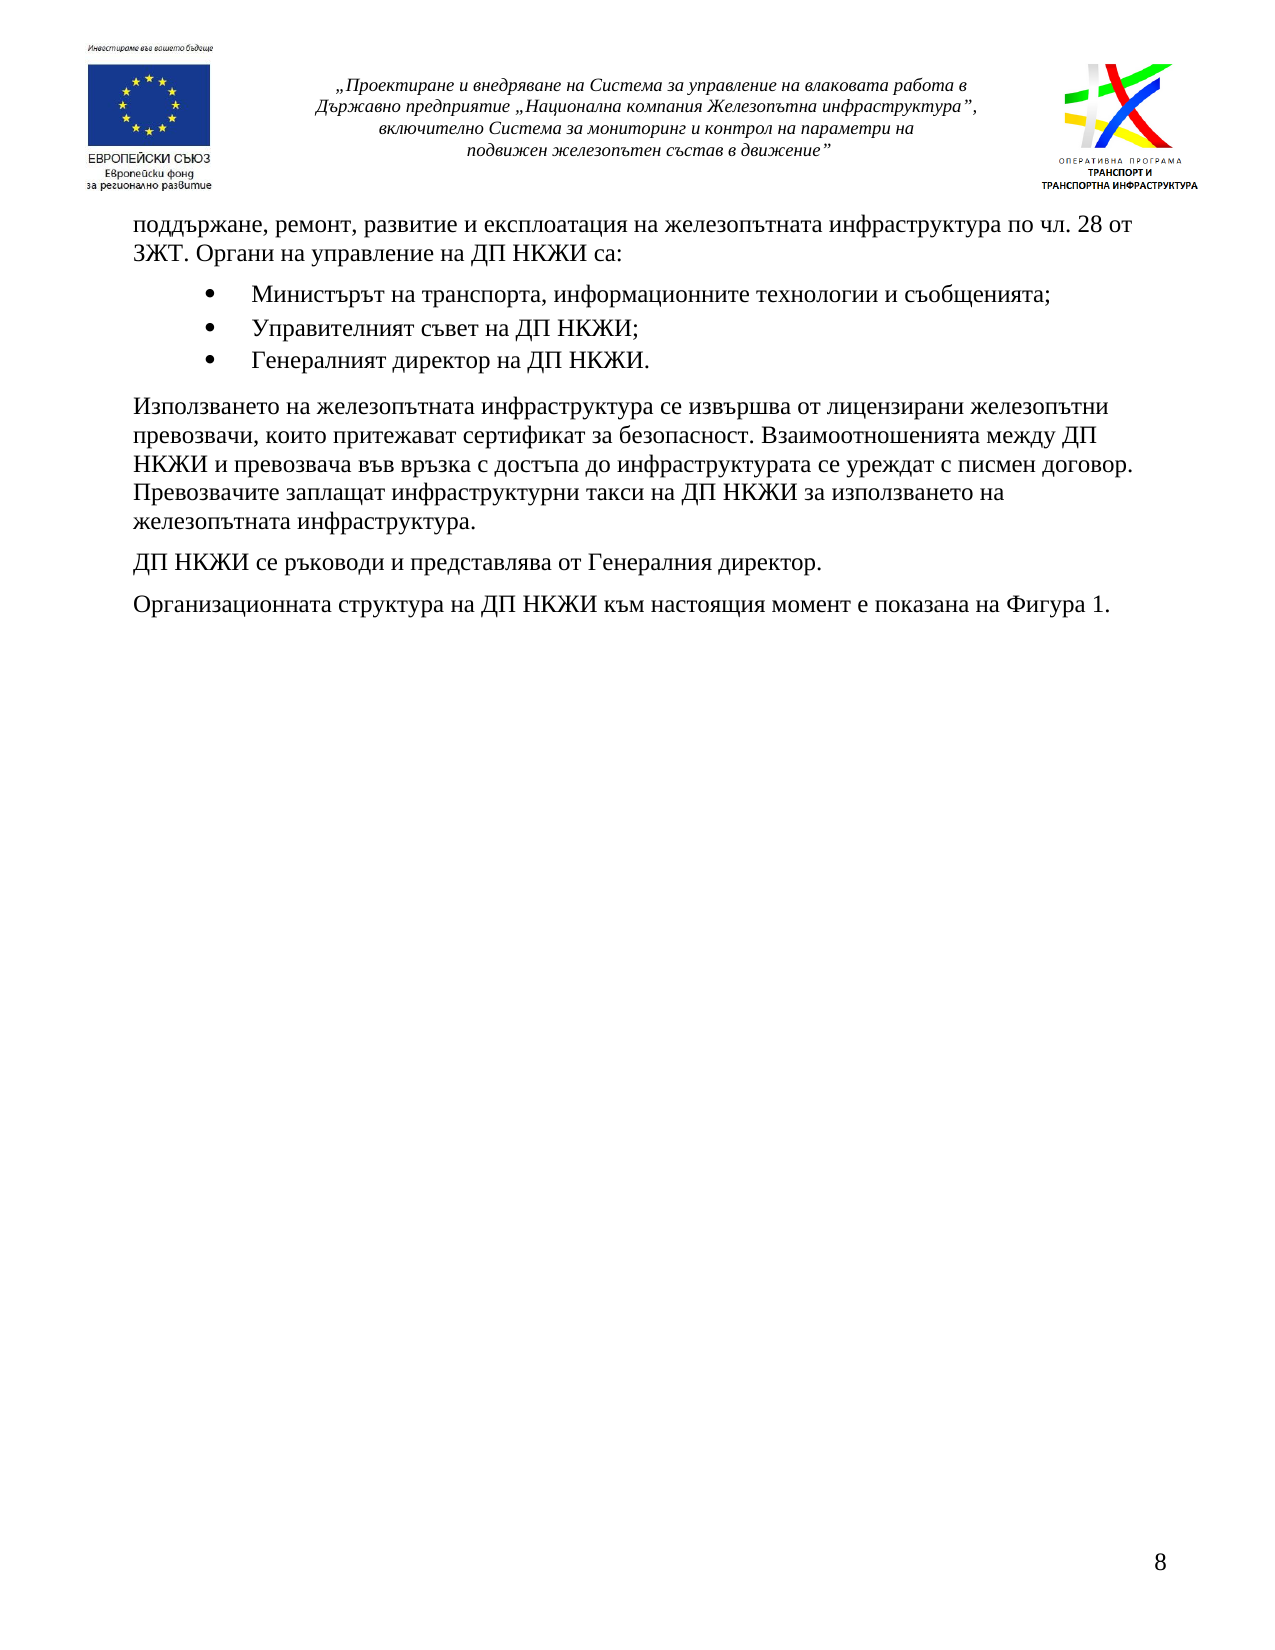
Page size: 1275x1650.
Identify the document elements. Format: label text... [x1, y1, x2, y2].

list Министърът на транспорта, информационните технологии и съобщенията; [206, 279, 1167, 308]
list Генералният директор на ДП НКЖИ. [206, 346, 1167, 374]
text Организационната структура на ДП НКЖИ към настоящия момент е показана на Фигура 1. [133, 589, 1167, 617]
text Използването на железопътната инфраструктура се извършва от лицензирани железопътни превозвачи, които притежават сертификат за безопасност. Взаимоотношенията между ДП НКЖИ и превозвача във връзка с достъпа до инфраструктурата се уреждат с писмен договор. Превозвачите заплащат инфраструктурни такси на ДП НКЖИ за използването на железопътната инфраструктура. [133, 391, 1167, 535]
text ДП НКЖИ се ръководи и представлява от Генералния директор. [133, 547, 1167, 576]
list Управителният съвет на ДП НКЖИ; [206, 313, 1167, 341]
text поддържане, ремонт, развитие и експлоатация на железопътната инфраструктура по чл. 28 от ЗЖТ. Органи на управление на ДП НКЖИ са: [133, 209, 1167, 267]
